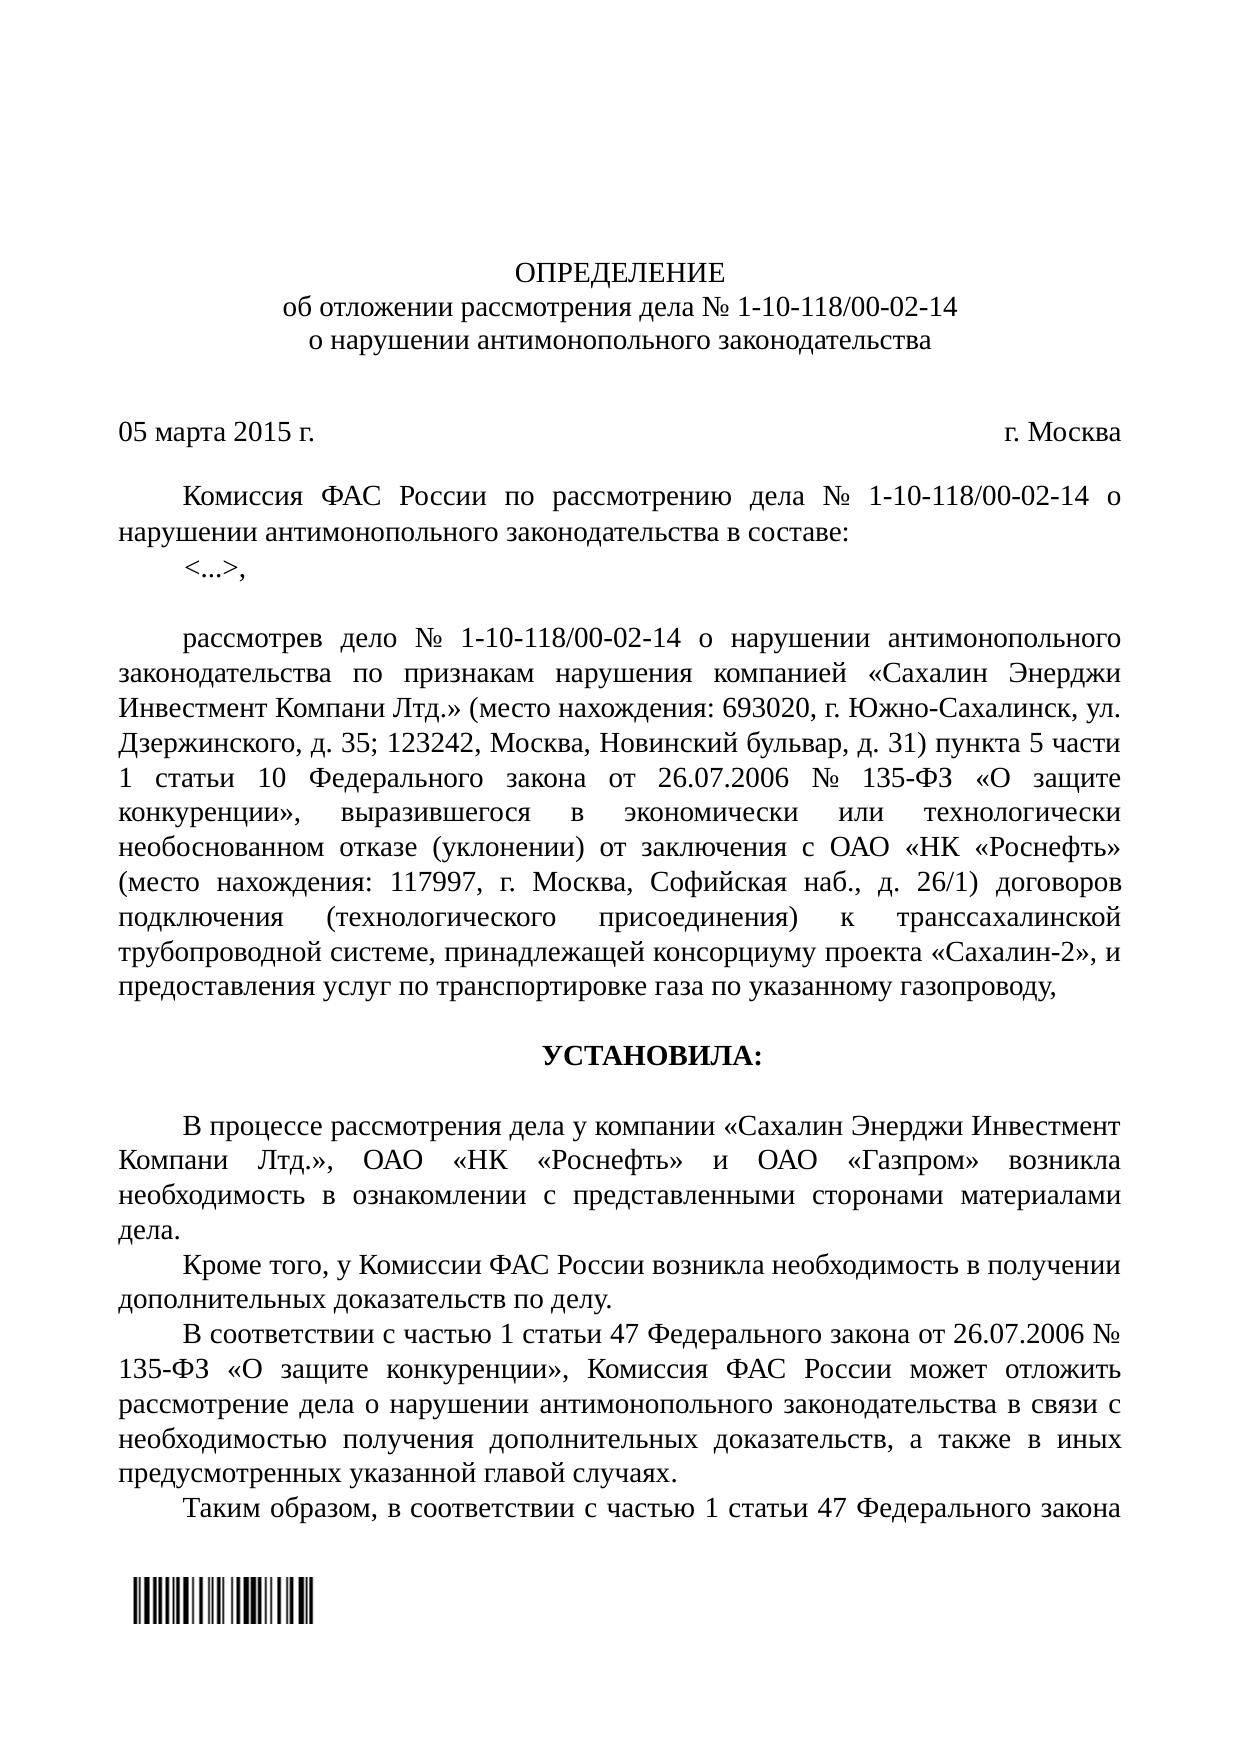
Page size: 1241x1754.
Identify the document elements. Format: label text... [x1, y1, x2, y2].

text рассмотрев дело № 1-10-118/00-02-14 о нарушении антимонопольного законодательства по признакам нарушения компанией «Сахалин Энерджи Инвестмент Компани Лтд.» (место нахождения: 693020, г. Южно-Сахалинск, ул. Дзержинского, д. 35; 123242, Москва, Новинский бульвар, д. 31) пункта 5 части 1 статьи 10 Федерального закона от 26.07.2006 № 135-ФЗ «О защите конкуренции», выразившегося в экономически или технологически необоснованном отказе (уклонении) от заключения с ОАО «НК «Роснефть» (место нахождения: 117997, г. Москва, Софийская наб., д. 26/1) договоров подключения (технологического присоединения) к транссахалинской трубопроводной системе, принадлежащей консорциуму проекта «Сахалин-2», и предоставления услуг по транспортировке газа по указанному газопроводу, [118, 620, 1122, 1003]
picture [118, 1577, 331, 1624]
table_header г. Москва [600, 356, 1121, 477]
text Таким образом, в соответствии с частью 1 статьи 47 Федерального закона [118, 1490, 1122, 1524]
text В соответствии с частью 1 статьи 47 Федерального закона от 26.07.2006 № 135-ФЗ «О защите конкуренции», Комиссия ФАС России может отложить рассмотрение дела о нарушении антимонопольного законодательства в связи с необходимостью получения дополнительных доказательств, а также в иных предусмотренных указанной главой случаях. [118, 1316, 1122, 1490]
text Комиссия ФАС России по рассмотрению дела № 1-10-118/00-02-14 о нарушении антимонопольного законодательства в составе: [118, 477, 1122, 549]
text В процессе рассмотрения дела у компании «Сахалин Энерджи Инвестмент Компани Лтд.», ОАО «НК «Роснефть» и ОАО «Газпром» возникла необходимость в ознакомлении с представленными сторонами материалами дела. [118, 1107, 1122, 1246]
table_header 05 марта 2015 г. [118, 356, 600, 477]
text о нарушении антимонопольного законодательства [118, 322, 1122, 356]
text Кроме того, у Комиссии ФАС России возникла необходимость в получении дополнительных доказательств по делу. [118, 1246, 1122, 1316]
text <...>, [118, 549, 1122, 585]
text об отложении рассмотрения дела № 1-10-118/00-02-14 [118, 289, 1122, 322]
text ОПРЕДЕЛЕНИЕ [118, 255, 1122, 289]
text УСТАНОВИЛА: [118, 1037, 1122, 1072]
